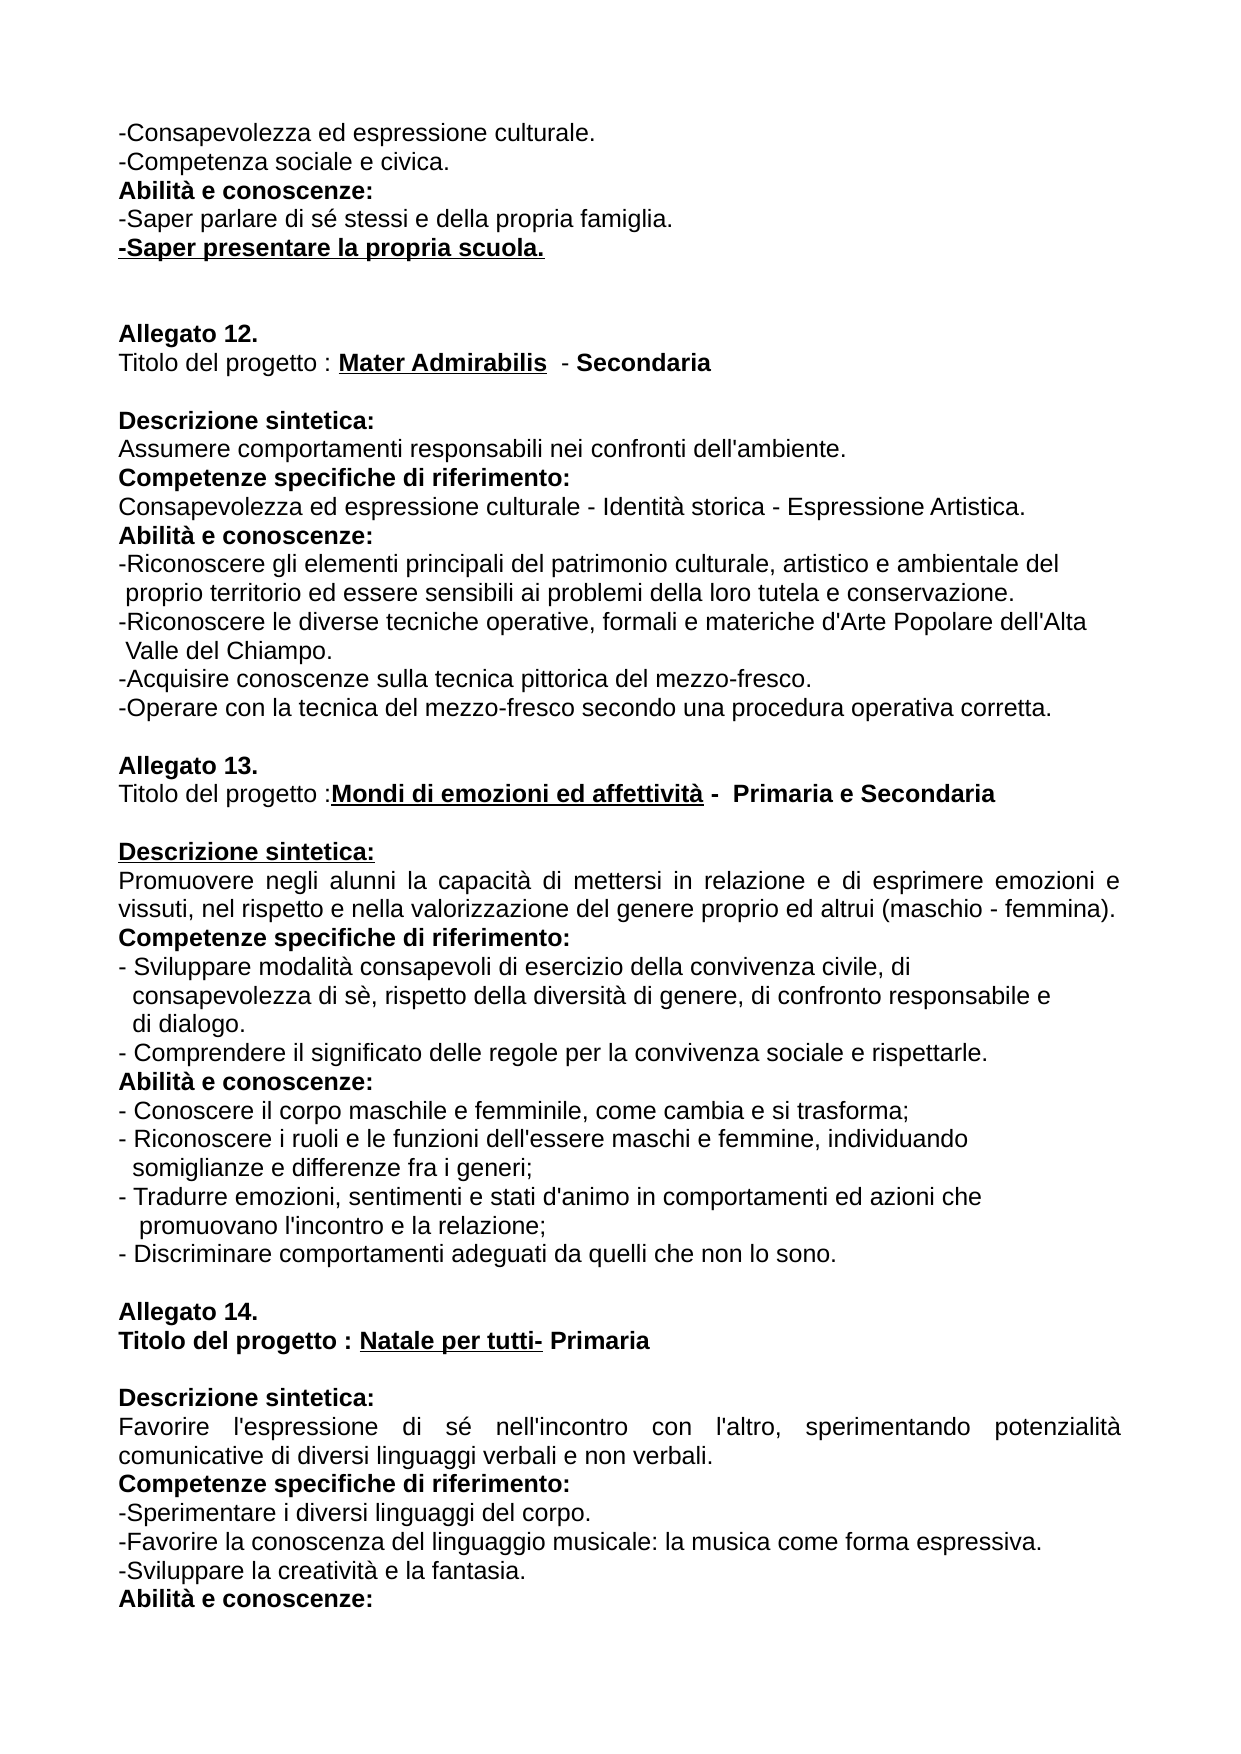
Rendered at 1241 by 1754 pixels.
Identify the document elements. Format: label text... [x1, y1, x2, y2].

text somiglianze e differenze fra i generi; [118, 1153, 1122, 1182]
text Assumere comportamenti responsabili nei confronti dell'ambiente. [118, 434, 1122, 463]
text - Discriminare comportamenti adeguati da quelli che non lo sono. [118, 1239, 1122, 1268]
text Titolo del progetto : Natale per tutti- Primaria [118, 1326, 1122, 1354]
text - Sviluppare modalità consapevoli di esercizio della convivenza civile, di [118, 952, 1122, 981]
text Consapevolezza ed espressione culturale - Identità storica - Espressione Artistica. [118, 492, 1122, 521]
text Competenze specifiche di riferimento: [118, 463, 1122, 492]
text Abilità e conoscenze: [118, 521, 1122, 549]
text - Tradurre emozioni, sentimenti e stati d'animo in comportamenti ed azioni che [118, 1182, 1122, 1211]
text di dialogo. [118, 1009, 1122, 1038]
text Abilità e conoscenze: [118, 176, 1122, 204]
text Descrizione sintetica: [118, 837, 1122, 866]
text -Competenza sociale e civica. [118, 147, 1122, 176]
text -Saper presentare la propria scuola. [118, 233, 1122, 262]
text Descrizione sintetica: [118, 1383, 1122, 1412]
text -Riconoscere le diverse tecniche operative, formali e materiche d'Arte Popolare dell'Alta [118, 607, 1122, 636]
text Promuovere negli alunni la capacità di mettersi in relazione e di esprimere emozioni e vissuti, nel rispetto e nella valorizzazione del genere proprio ed altrui (maschio - femmina). [118, 866, 1122, 923]
text Allegato 13. [118, 751, 1122, 779]
text Valle del Chiampo. [118, 636, 1122, 664]
text -Riconoscere gli elementi principali del patrimonio culturale, artistico e ambientale del [118, 549, 1122, 578]
text Titolo del progetto : Mater Admirabilis - Secondaria [118, 348, 1122, 377]
text consapevolezza di sè, rispetto della diversità di genere, di confronto responsabile e [118, 981, 1122, 1009]
text -Favorire la conoscenza del linguaggio musicale: la musica come forma espressiva. [118, 1527, 1122, 1556]
text - Conoscere il corpo maschile e femminile, come cambia e si trasforma; [118, 1096, 1122, 1124]
text Titolo del progetto :Mondi di emozioni ed affettività - Primaria e Secondaria [118, 779, 1122, 808]
text Competenze specifiche di riferimento: [118, 923, 1122, 952]
text Descrizione sintetica: [118, 406, 1122, 434]
text -Saper parlare di sé stessi e della propria famiglia. [118, 204, 1122, 233]
text promuovano l'incontro e la relazione; [118, 1211, 1122, 1239]
text - Riconoscere i ruoli e le funzioni dell'essere maschi e femmine, individuando [118, 1124, 1122, 1153]
text Competenze specifiche di riferimento: [118, 1469, 1122, 1498]
text Allegato 12. [118, 319, 1122, 348]
text -Acquisire conoscenze sulla tecnica pittorica del mezzo-fresco. [118, 664, 1122, 693]
text - Comprendere il significato delle regole per la convivenza sociale e rispettarle. [118, 1038, 1122, 1067]
text proprio territorio ed essere sensibili ai problemi della loro tutela e conservazione. [118, 578, 1122, 607]
text Favorire l'espressione di sé nell'incontro con l'altro, sperimentando potenzialità comunicative di diversi linguaggi verbali e non verbali. [118, 1412, 1122, 1469]
text Abilità e conoscenze: [118, 1067, 1122, 1096]
text -Sperimentare i diversi linguaggi del corpo. [118, 1498, 1122, 1527]
text -Operare con la tecnica del mezzo-fresco secondo una procedura operativa corretta. [118, 693, 1122, 722]
text -Sviluppare la creatività e la fantasia. [118, 1556, 1122, 1584]
text Allegato 14. [118, 1297, 1122, 1326]
text -Consapevolezza ed espressione culturale. [118, 118, 1122, 147]
text Abilità e conoscenze: [118, 1584, 1122, 1613]
